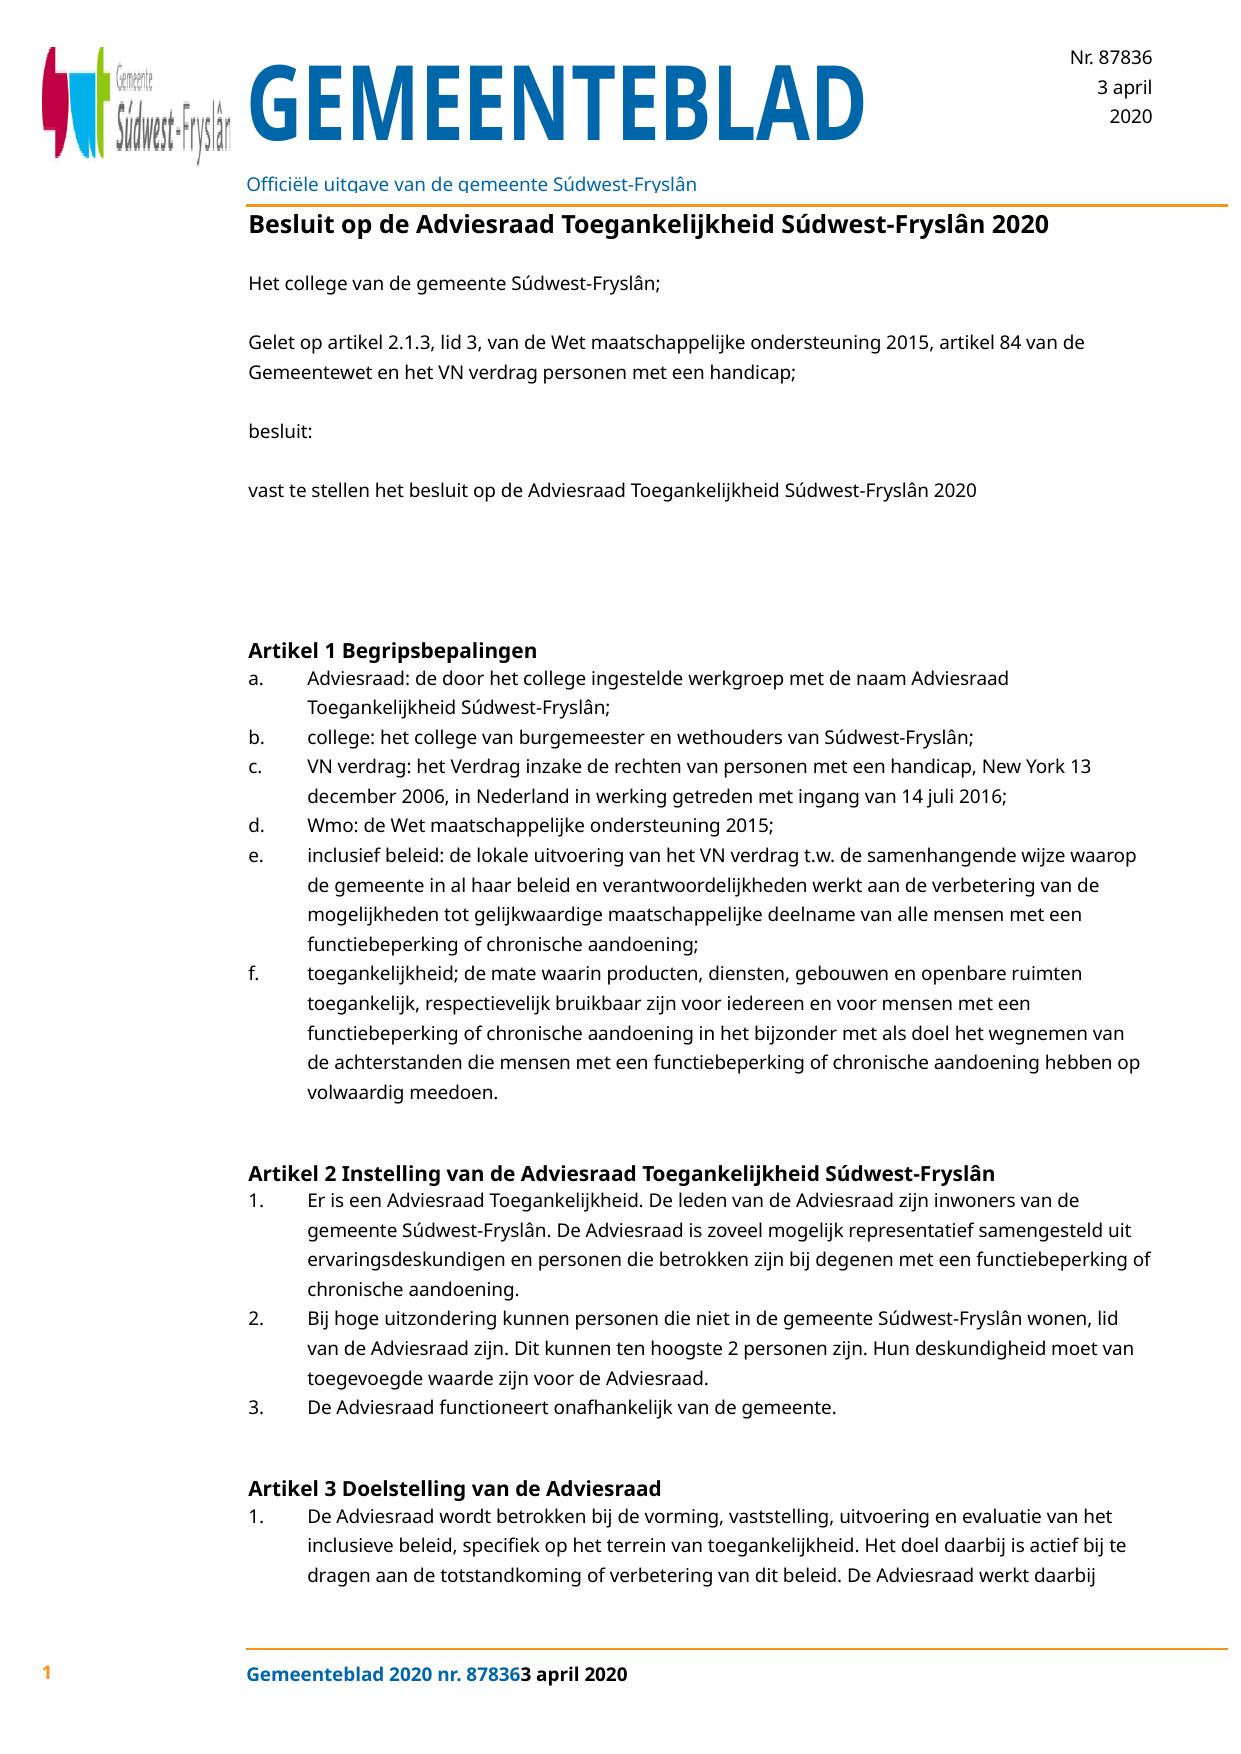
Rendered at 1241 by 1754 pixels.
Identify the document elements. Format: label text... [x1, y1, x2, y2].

text vast te stellen het besluit op de Adviesraad Toegankelijkheid Súdwest-Fryslân 2020 [248, 477, 1152, 503]
list inclusief beleid: de lokale uitvoering van het VN verdrag t.w. de samenhangende wijze waarop de gemeente in al haar beleid en verantwoordelijkheden werkt aan de verbetering van de mogelijkheden tot gelijkwaardige maatschappelijke deelname van alle mensen met een functiebeperking of chronische aandoening; [248, 842, 1152, 957]
list VN verdrag: het Verdrag inzake de rechten van personen met een handicap, New York 13 december 2006, in Nederland in werking getreden met ingang van 14 juli 2016; [248, 753, 1152, 809]
list toegankelijkheid; de mate waarin producten, diensten, gebouwen en openbare ruimten toegankelijk, respectievelijk bruikbaar zijn voor iedereen en voor mensen met een functiebeperking of chronische aandoening in het bijzonder met als doel het wegnemen van de achterstanden die mensen met een functiebeperking of chronische aandoening hebben op volwaardig meedoen. [248, 961, 1152, 1104]
text Artikel 2 Instelling van de Adviesraad Toegankelijkheid Súdwest-Fryslân [248, 1159, 1152, 1187]
list De Adviesraad wordt betrokken bij de vorming, vaststelling, uitvoering en evaluatie van het inclusieve beleid, specifiek op het terrein van toegankelijkheid. Het doel daarbij is actief bij te dragen aan de totstandkoming of verbetering van dit beleid. De Adviesraad werkt daarbij [248, 1503, 1152, 1588]
text Het college van de gemeente Súdwest-Fryslân; [248, 270, 1152, 296]
text Besluit op de Adviesraad Toegankelijkheid Súdwest-Fryslân 2020 [248, 207, 1152, 241]
list Bij hoge uitzondering kunnen personen die niet in de gemeente Súdwest-Fryslân wonen, lid van de Adviesraad zijn. Dit kunnen ten hoogste 2 personen zijn. Hun deskundigheid moet van toegevoegde waarde zijn voor de Adviesraad. [248, 1306, 1152, 1391]
list Er is een Adviesraad Toegankelijkheid. De leden van de Adviesraad zijn inwoners van de gemeente Súdwest-Fryslân. De Adviesraad is zoveel mogelijk representatief samengesteld uit ervaringsdeskundigen en personen die betrokken zijn bij degenen met een functiebeperking of chronische aandoening. [248, 1187, 1152, 1302]
text besluit: [248, 418, 1152, 444]
picture [41, 47, 231, 172]
text Gelet op artikel 2.1.3, lid 3, van de Wet maatschappelijke ondersteuning 2015, artikel 84 van de Gemeentewet en het VN verdrag personen met een handicap; [248, 329, 1152, 385]
text Artikel 3 Doelstelling van de Adviesraad [248, 1474, 1152, 1503]
text Artikel 1 Begripsbepalingen [248, 636, 1152, 665]
list college: het college van burgemeester en wethouders van Súdwest-Fryslân; [248, 724, 1152, 749]
list De Adviesraad functioneert onafhankelijk van de gemeente. [248, 1394, 1152, 1420]
list Wmo: de Wet maatschappelijke ondersteuning 2015; [248, 813, 1152, 838]
list Adviesraad: de door het college ingestelde werkgroep met de naam Adviesraad Toegankelijkheid Súdwest-Fryslân; [248, 665, 1152, 720]
